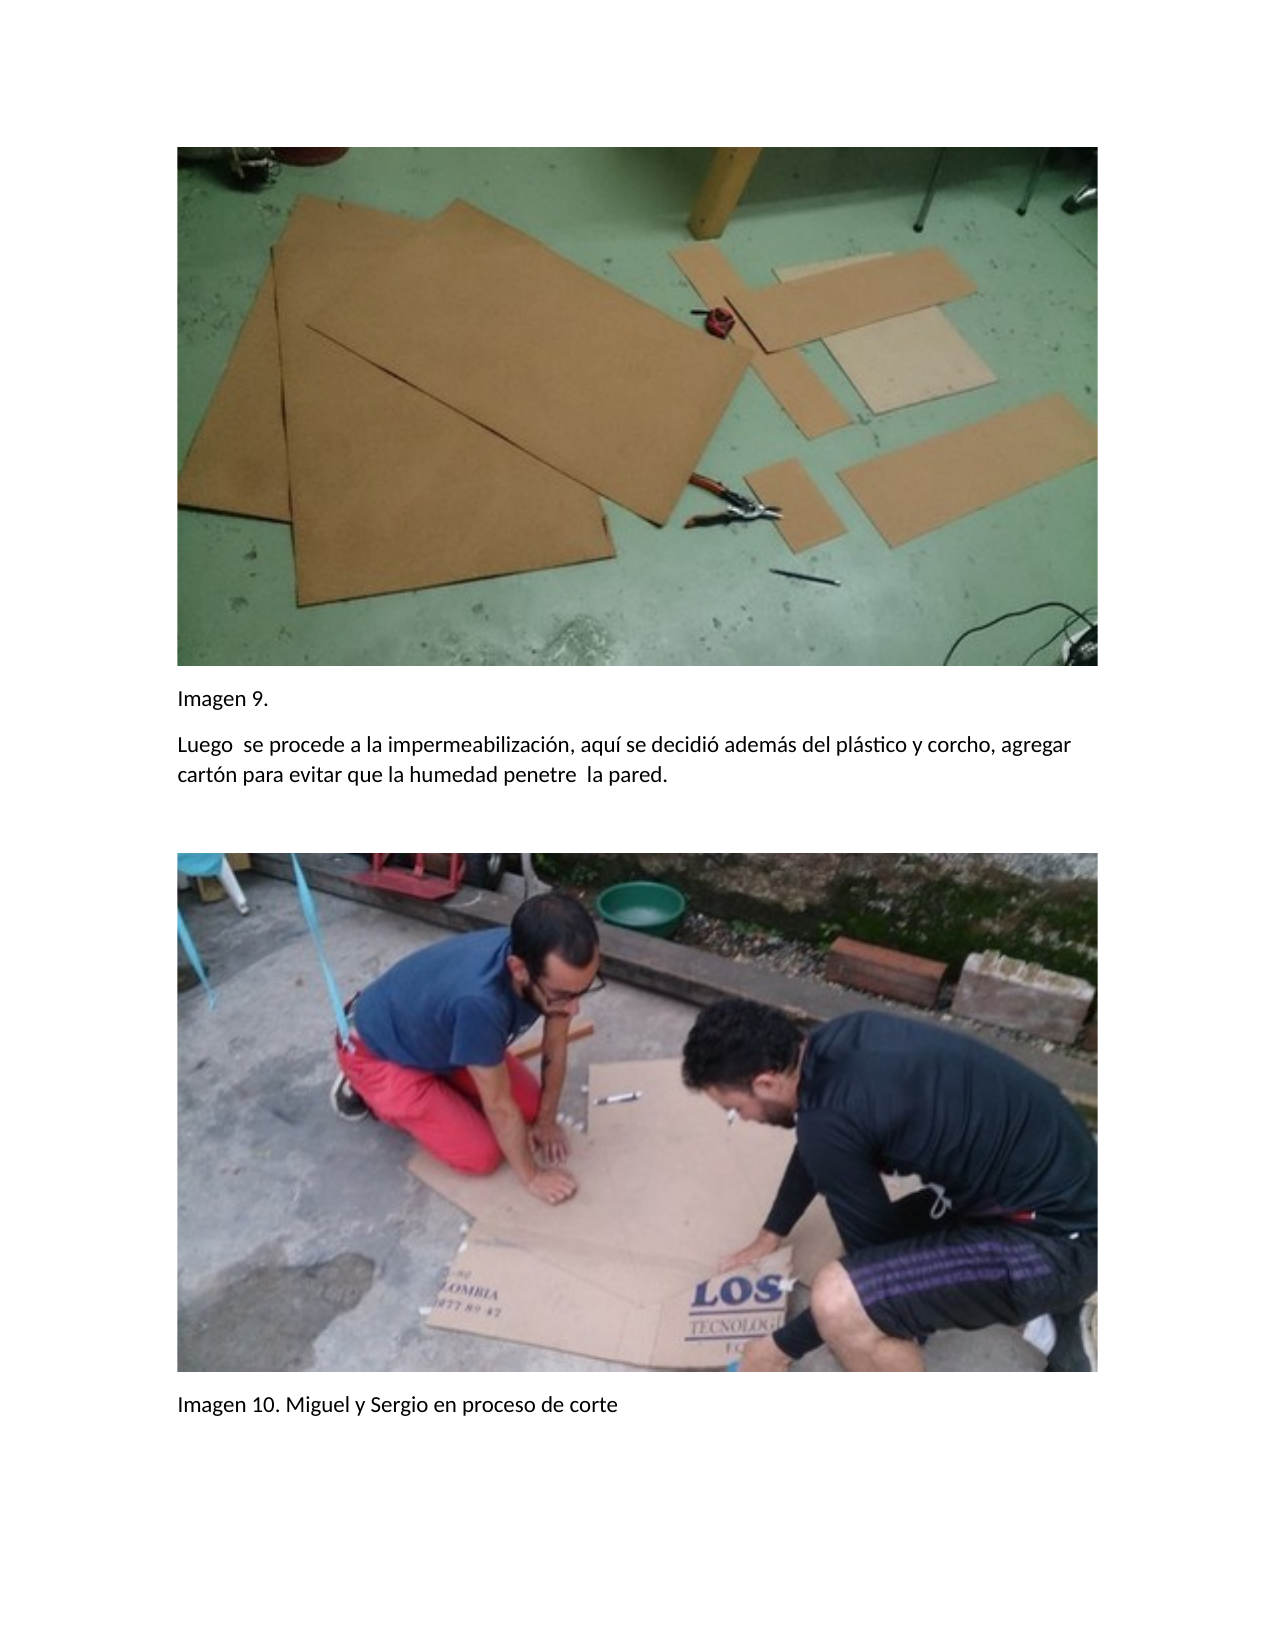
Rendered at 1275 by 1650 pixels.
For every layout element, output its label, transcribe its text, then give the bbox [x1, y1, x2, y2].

text Imagen 10. Miguel y Sergio en proceso de corte [177, 1390, 1098, 1418]
text Luego se procede a la impermeabilización, aquí se decidió además del plástico y corcho, agregar cartón para evitar que la humedad penetre la pared. [177, 730, 1098, 788]
picture [177, 853, 1098, 1372]
picture [177, 147, 1098, 666]
text Imagen 9. [177, 684, 1098, 712]
